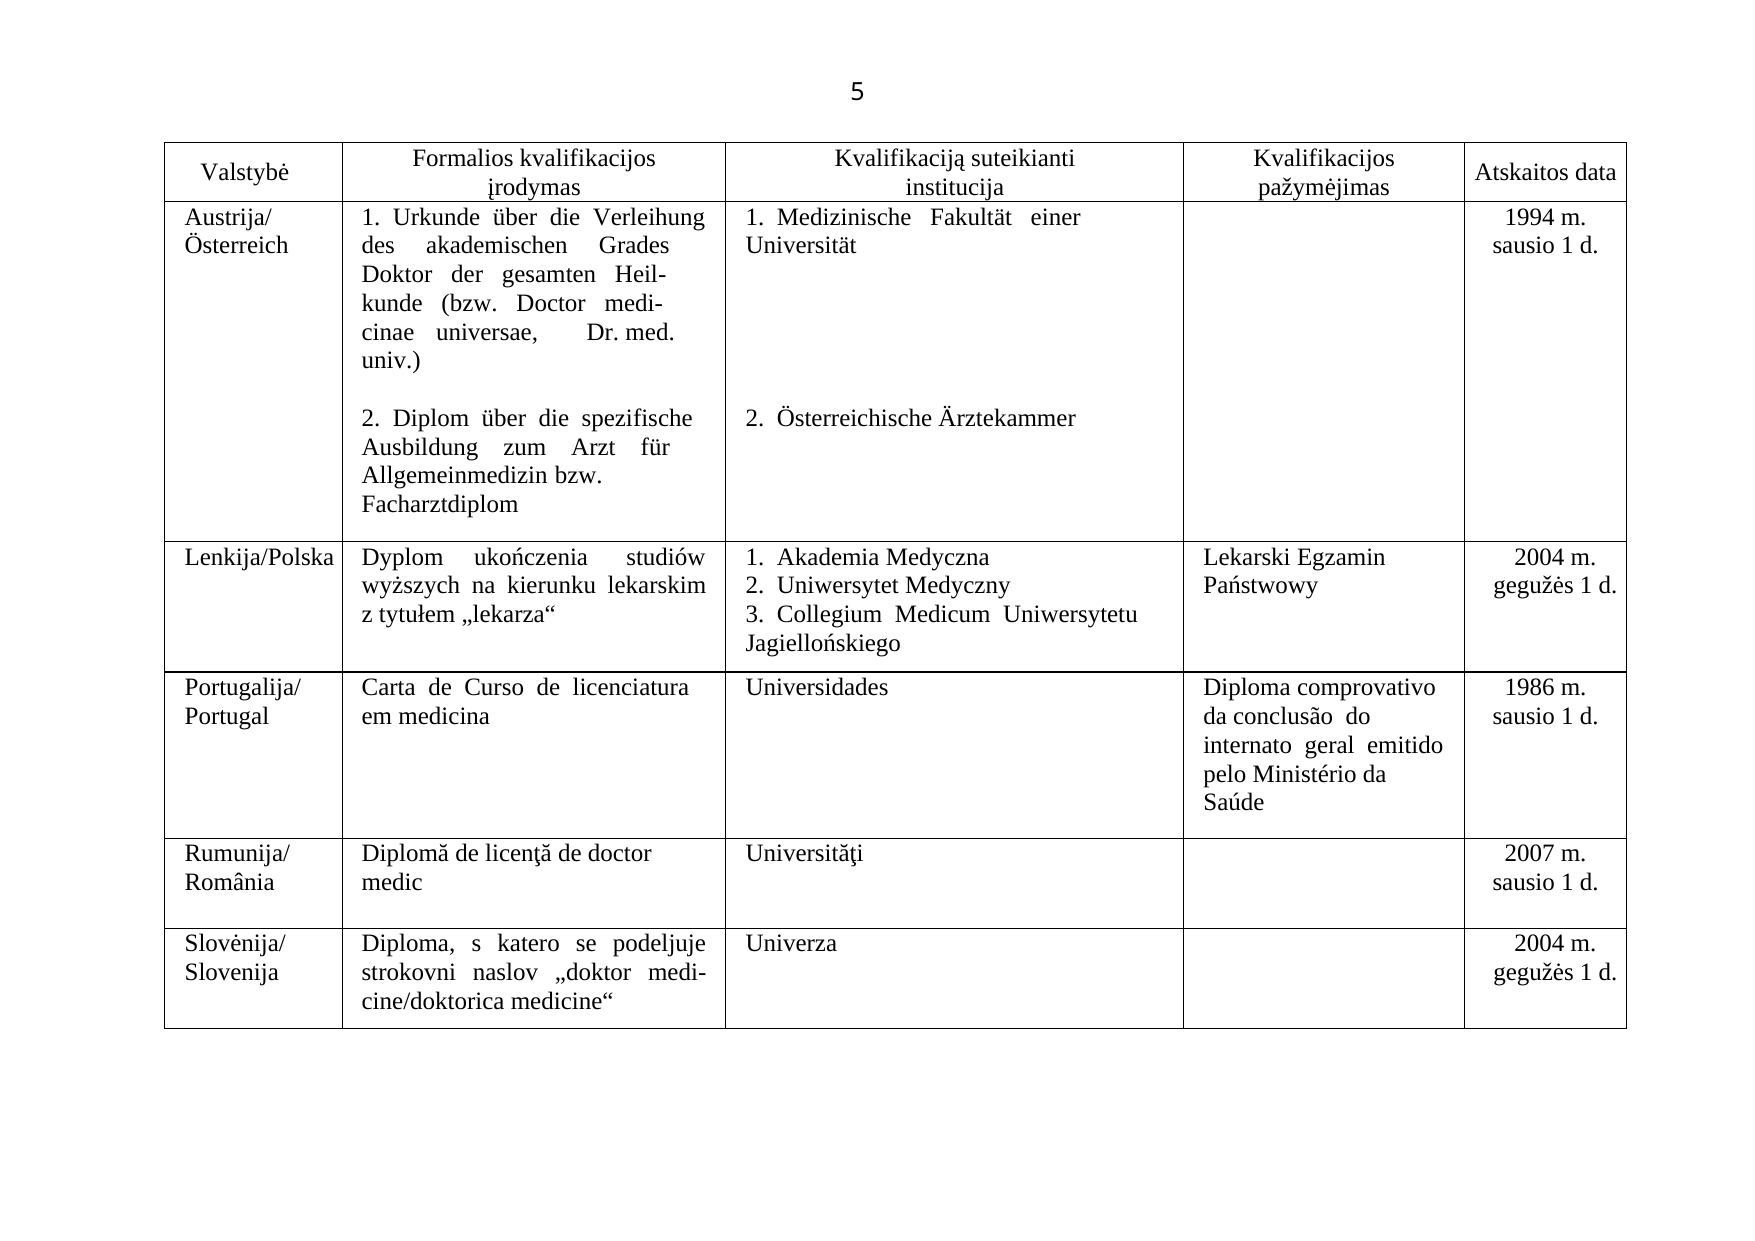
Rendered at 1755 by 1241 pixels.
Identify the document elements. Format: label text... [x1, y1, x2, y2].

table_cell Univerza [726, 929, 1183, 1028]
table_header Valstybė [165, 143, 342, 201]
table_header Kvalifikacijos pažymėjimas [1184, 143, 1464, 201]
table_cell Diploma, s katero se podeljuje strokovni naslov „doktor medi- cine/doktorica medicine“ [343, 929, 725, 1028]
table_cell Portugalija/ Portugal [165, 673, 342, 837]
table_cell 1994 m. sausio 1 d. [1465, 202, 1626, 541]
table_cell Diplomă de licenţă de doctor medic [343, 839, 725, 927]
table_header Kvalifikaciją suteikianti institucija [726, 143, 1183, 201]
table_cell Slovėnija/ Slovenija [165, 929, 342, 1028]
table_cell Lekarski Egzamin Państwowy [1184, 542, 1464, 671]
table_cell Universidades [726, 673, 1183, 837]
table_cell 1. Akademia Medyczna 2. Uniwersytet Medyczny 3. Collegium Medicum Uniwersytetu Jagiellońskiego [726, 542, 1183, 671]
table_header Formalios kvalifikacijos įrodymas [343, 143, 725, 201]
table_cell Austrija/ Österreich [165, 202, 342, 541]
table_cell [1184, 929, 1464, 1028]
table_header Atskaitos data [1465, 143, 1626, 201]
table_cell [1184, 839, 1464, 927]
table_cell Carta de Curso de licenciatura em medicina [343, 673, 725, 837]
table_cell 1986 m. sausio 1 d. [1465, 673, 1626, 837]
table_cell 2004 m. gegužės 1 d. [1465, 542, 1626, 671]
table_cell [1184, 202, 1464, 541]
table_cell Dyplom ukończenia studiów wyższych na kierunku lekarskim z tytułem „lekarza“ [343, 542, 725, 671]
table_cell Diploma comprovativo da conclusão do internato geral emitido pelo Ministério da Saúde [1184, 673, 1464, 837]
table_cell 1. Medizinische Fakultät einer Universität 2. Österreichische Ärztekammer [726, 202, 1183, 541]
table_cell Rumunija/ România [165, 839, 342, 927]
table_cell Lenkija/Polska [165, 542, 342, 671]
table_cell 2004 m. gegužės 1 d. [1465, 929, 1626, 1028]
table_cell 2007 m. sausio 1 d. [1465, 839, 1626, 927]
table_cell Universităţi [726, 839, 1183, 927]
table_cell 1. Urkunde über die Verleihung des akademischen Grades Doktor der gesamten Heil- kunde (bzw. Doctor medi- cinae universae, Dr. med. univ.) 2. Diplom über die spezifische Ausbildung zum Arzt für Allgemeinmedizin bzw. Facharztdiplom [343, 202, 725, 541]
